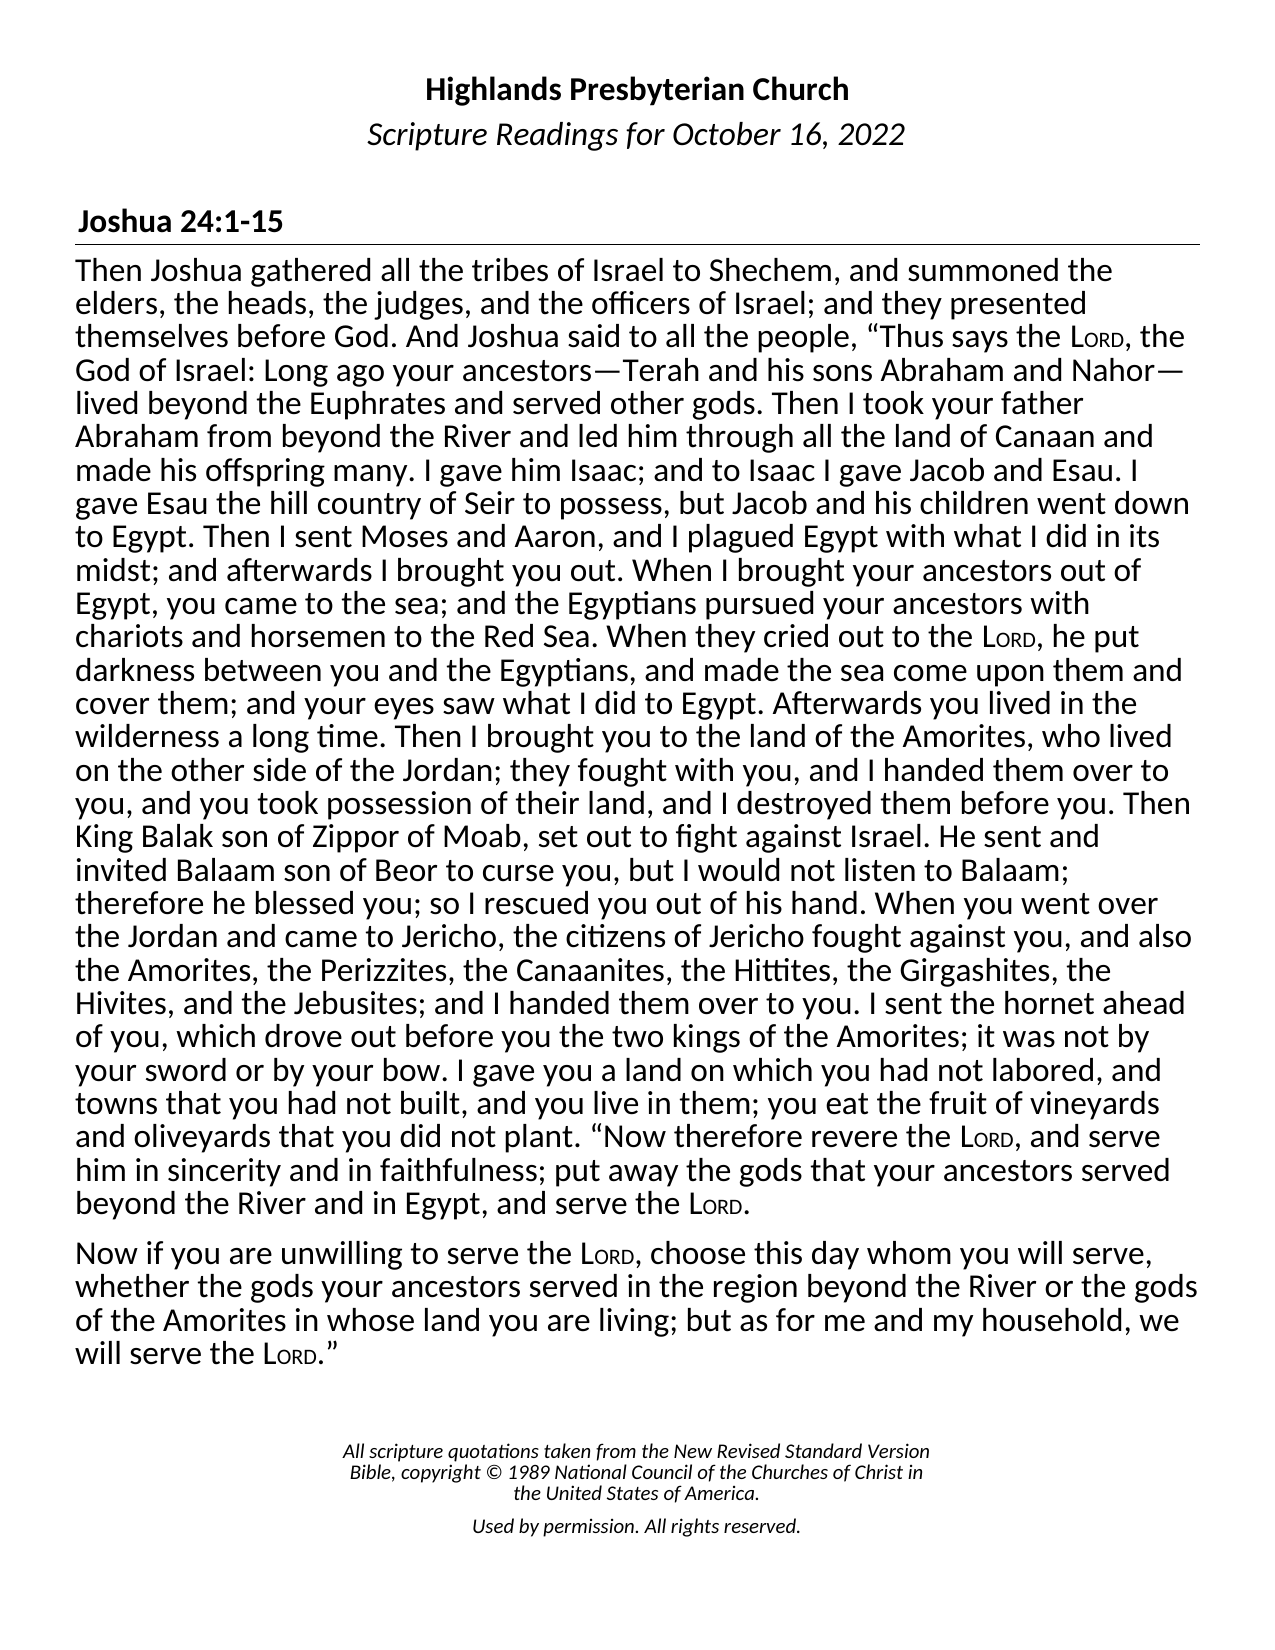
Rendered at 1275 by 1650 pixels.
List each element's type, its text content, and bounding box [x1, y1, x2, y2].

subtitle Joshua 24:1-15 [75, 204, 1200, 244]
text Now if you are unwilling to serve the Lord, choose this day whom you will serve, whether the gods your ancestors served in the region beyond the River or the gods of the Amorites in whose land you are living; but as for me and my household, we will serve the Lord.” [75, 1239, 1200, 1373]
subtitle Scripture Readings for October 16, 2022 [75, 120, 1200, 154]
text All scripture quotations taken from the New Revised Standard Version Bible, copyright © 1989 National Council of the Churches of Christ in the United States of America. [337, 1443, 937, 1506]
text Then Joshua gathered all the tribes of Israel to Shechem, and summoned the elders, the heads, the judges, and the officers of Israel; and they presented themselves before God. And Joshua said to all the people, “Thus says the Lord, the God of Israel: Long ago your ancestors—Terah and his sons Abraham and Nahor—lived beyond the Euphrates and served other gods. Then I took your father Abraham from beyond the River and led him through all the land of Canaan and made his offspring many. I gave him Isaac; and to Isaac I gave Jacob and Esau. I gave Esau the hill country of Seir to possess, but Jacob and his children went down to Egypt. Then I sent Moses and Aaron, and I plagued Egypt with what I did in its midst; and afterwards I brought you out. When I brought your ancestors out of Egypt, you came to the sea; and the Egyptians pursued your ancestors with chariots and horsemen to the Red Sea. When they cried out to the Lord, he put darkness between you and the Egyptians, and made the sea come upon them and cover them; and your eyes saw what I did to Egypt. Afterwards you lived in the wilderness a long time. Then I brought you to the land of the Amorites, who lived on the other side of the Jordan; they fought with you, and I handed them over to you, and you took possession of their land, and I destroyed them before you. Then King Balak son of Zippor of Moab, set out to fight against Israel. He sent and invited Balaam son of Beor to curse you, but I would not listen to Balaam; therefore he blessed you; so I rescued you out of his hand. When you went over the Jordan and came to Jericho, the citizens of Jericho fought against you, and also the Amorites, the Perizzites, the Canaanites, the Hittites, the Girgashites, the Hivites, and the Jebusites; and I handed them over to you. I sent the hornet ahead of you, which drove out before you the two kings of the Amorites; it was not by your sword or by your bow. I gave you a land on which you had not labored, and towns that you had not built, and you live in them; you eat the fruit of vineyards and oliveyards that you did not plant. “Now therefore revere the Lord, and serve him in sincerity and in faithfulness; put away the gods that your ancestors served beyond the River and in Egypt, and serve the Lord. [75, 256, 1200, 1223]
title Highlands Presbyterian Church [75, 75, 1200, 108]
text Used by permission. All rights reserved. [337, 1518, 937, 1539]
